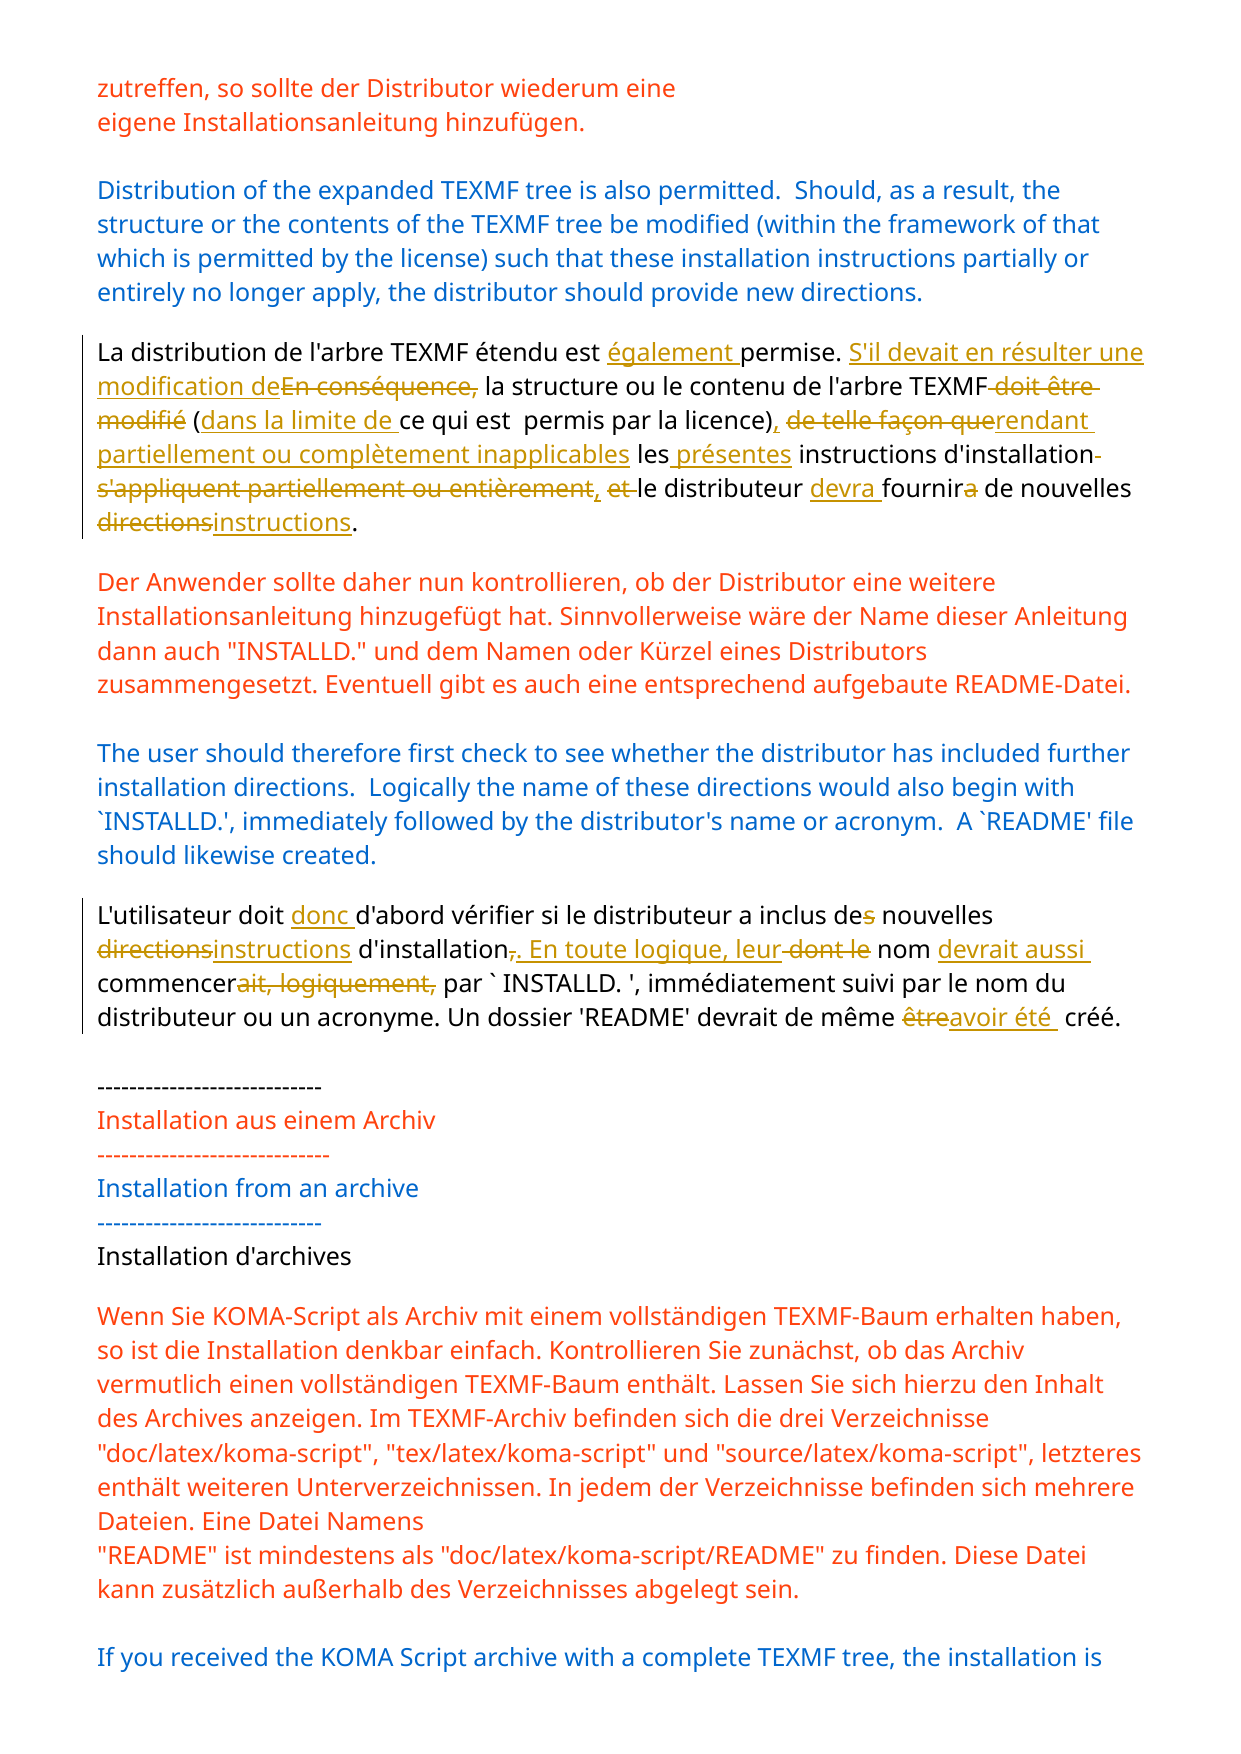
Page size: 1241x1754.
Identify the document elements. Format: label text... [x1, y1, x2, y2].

text La distribution de l'arbre TEXMF étendu est également permise. S'il devait en résulter une modification de la structure ou le contenu de l'arbre TEXMF (dans la limite de ce qui est permis par la licence), rendant partiellement ou complètement inapplicables les présentes instructions d'installation, le distributeur devra fournir de nouvelles instructions. [97, 335, 1148, 539]
text Installation from an archive [97, 1170, 1148, 1204]
text Der Anwender sollte daher nun kontrollieren, ob der Distributor eine weitere Installationsanleitung hinzugefügt hat. Sinnvollerweise wäre der Name dieser Anleitung dann auch "INSTALLD." und dem Namen oder Kürzel eines Distributors zusammengesetzt. Eventuell gibt es auch eine entsprechend aufgebaute README-Datei. [97, 565, 1148, 701]
text Wenn Sie KOMA-Script als Archiv mit einem vollständigen TEXMF-Baum erhalten haben, so ist die Installation denkbar einfach. Kontrollieren Sie zunächst, ob das Archiv vermutlich einen vollständigen TEXMF-Baum enthält. Lassen Sie sich hierzu den Inhalt des Archives anzeigen. Im TEXMF-Archiv befinden sich die drei Verzeichnisse "doc/latex/koma-script", "tex/latex/koma-script" und "source/latex/koma-script", letzteres enthält weiteren Unterverzeichnissen. In jedem der Verzeichnisse befinden sich mehrere Dateien. Eine Datei Namens [97, 1299, 1148, 1537]
text eigene Installationsanleitung hinzufügen. [97, 104, 1148, 138]
text ----------------------------- [97, 1136, 1148, 1170]
text ---------------------------- Installation aus einem Archiv [97, 1068, 1148, 1136]
text "README" ist mindestens als "doc/latex/koma-script/README" zu finden. Diese Datei kann zusätzlich außerhalb des Verzeichnisses abgelegt sein. [97, 1537, 1148, 1606]
text L'utilisateur doit donc d'abord vérifier si le distributeur a inclus de nouvelles instructions d'installation. En toute logique, leur nom devrait aussi commencer par ` INSTALLD. ', immédiatement suivi par le nom du distributeur ou un acronyme. Un dossier 'README' devrait de même avoir été créé. [97, 872, 1148, 1034]
text ---------------------------- [97, 1204, 1148, 1238]
text If you received the KOMA Script archive with a complete TEXMF tree, the installation is [97, 1639, 1148, 1674]
text Distribution of the expanded TEXMF tree is also permitted. Should, as a result, the structure or the contents of the TEXMF tree be modified (within the framework of that which is permitted by the license) such that these installation instructions partially or entirely no longer apply, the distributor should provide new directions. [97, 172, 1148, 309]
text zutreffen, so sollte der Distributor wiederum eine [97, 70, 1148, 104]
text Installation d'archives [97, 1238, 1148, 1273]
text The user should therefore first check to see whether the distributor has included further installation directions. Logically the name of these directions would also begin with `INSTALLD.', immediately followed by the distributor's name or acronym. A `README' file should likewise created. [97, 735, 1148, 872]
